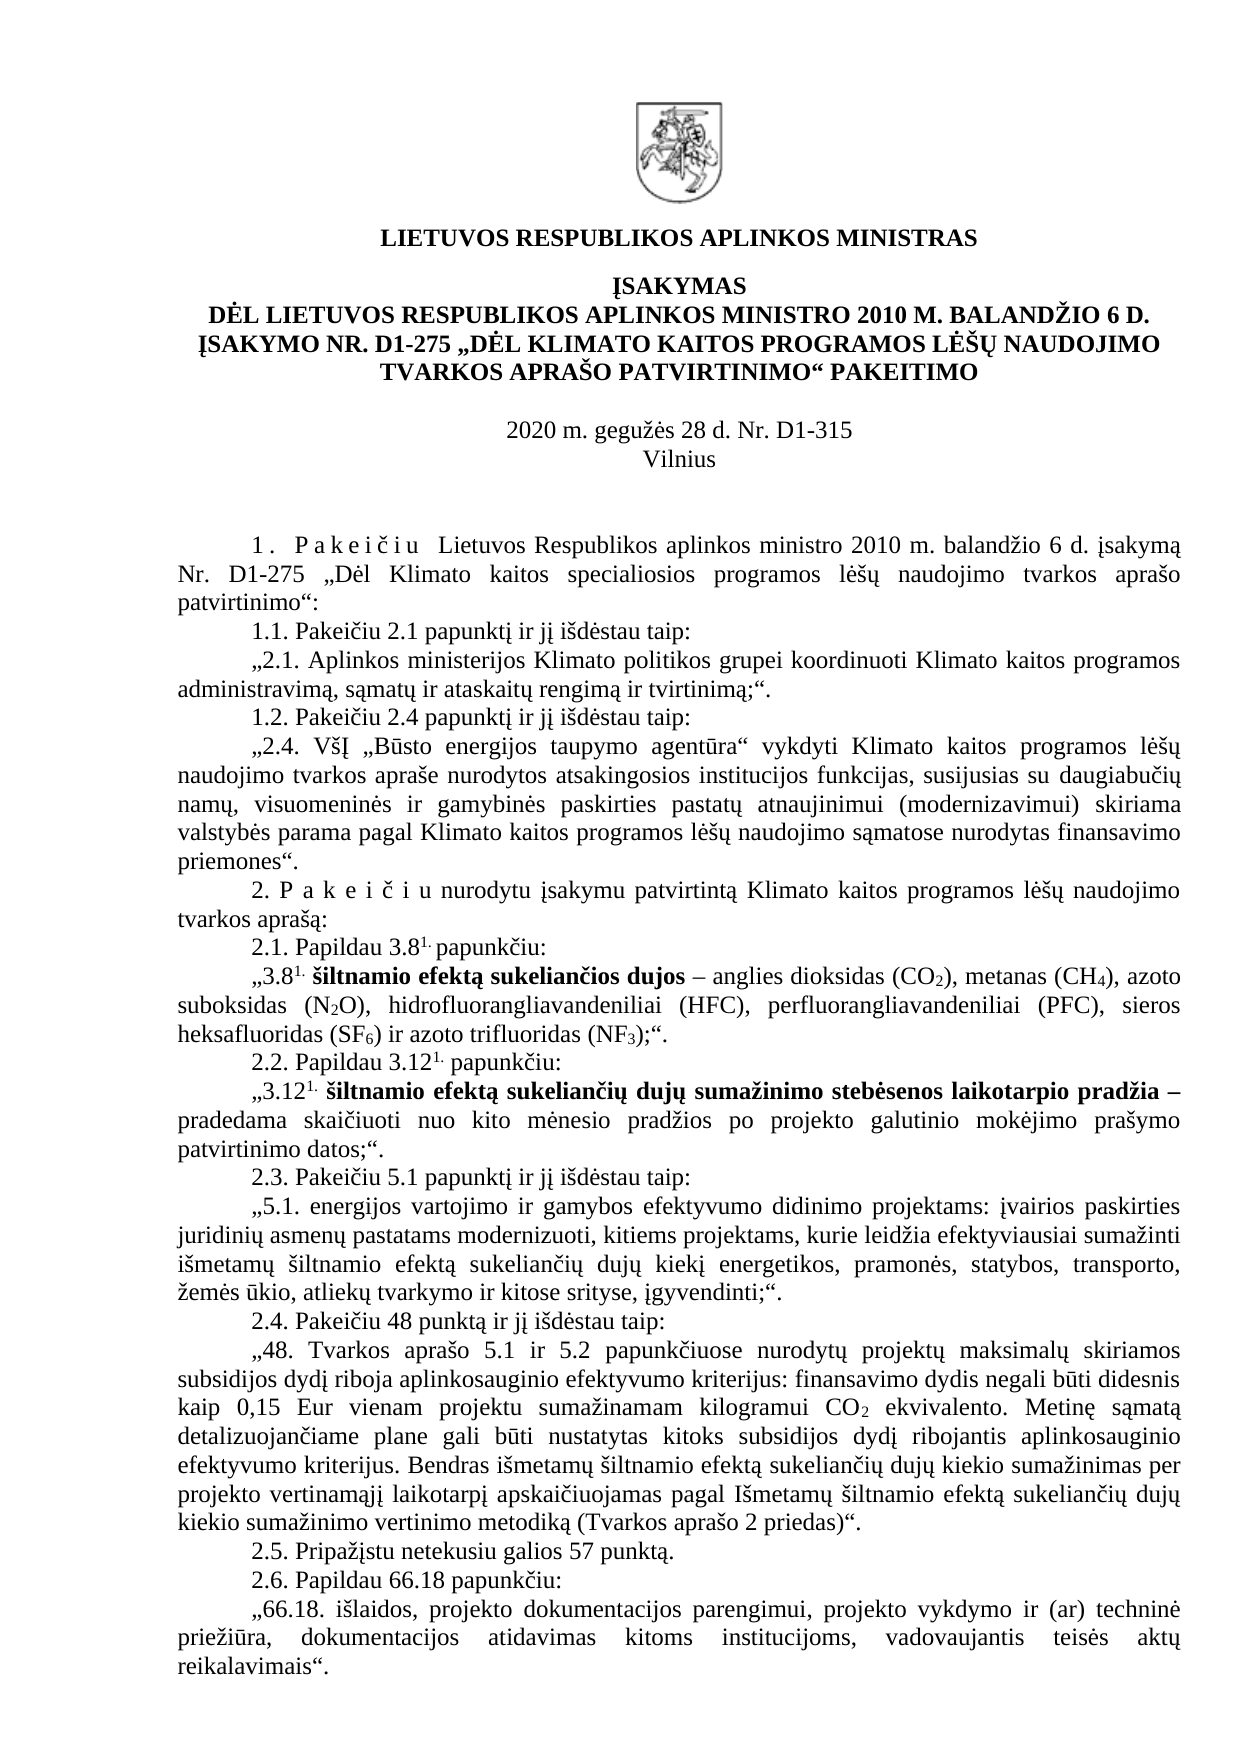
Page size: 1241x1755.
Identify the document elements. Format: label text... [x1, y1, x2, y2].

text 2020 m. gegužės 28 d. Nr. D1-315 [177, 415, 1181, 444]
text 2.1. Papildau 3.81. papunkčiu: [177, 932, 1181, 961]
text 2.5. Pripažįstu netekusiu galios 57 punktą. [177, 1536, 1181, 1565]
text „2.4. VšĮ „Būsto energijos taupymo agentūra“ vykdyti Klimato kaitos programos lėšų naudojimo tvarkos apraše nurodytos atsakingosios institucijos funkcijas, susijusias su daugiabučių namų, visuomeninės ir gamybinės paskirties pastatų atnaujinimui (modernizavimui) skiriama valstybės parama pagal Klimato kaitos programos lėšų naudojimo sąmatose nurodytas finansavimo priemones“. [177, 731, 1181, 875]
text LIETUVOS RESPUBLIKOS APLINKOS MINISTRAS [177, 223, 1181, 252]
text 1.1. Pakeičiu 2.1 papunktį ir jį išdėstau taip: [177, 616, 1152, 645]
text „48. Tvarkos aprašo 5.1 ir 5.2 papunkčiuose nurodytų projektų maksimalų skiriamos subsidijos dydį riboja aplinkosauginio efektyvumo kriterijus: finansavimo dydis negali būti didesnis kaip 0,15 Eur vienam projektu sumažinamam kilogramui CO2 ekvivalento. Metinę sąmatą detalizuojančiame plane gali būti nustatytas kitoks subsidijos dydį ribojantis aplinkosauginio efektyvumo kriterijus. Bendras išmetamų šiltnamio efektą sukeliančių dujų kiekio sumažinimas per projekto vertinamąjį laikotarpį apskaičiuojamas pagal Išmetamų šiltnamio efektą sukeliančių dujų kiekio sumažinimo vertinimo metodiką (Tvarkos aprašo 2 priedas)“. [177, 1335, 1181, 1536]
text 2.4. Pakeičiu 48 punktą ir jį išdėstau taip: [177, 1306, 1181, 1335]
text „2.1. Aplinkos ministerijos Klimato politikos grupei koordinuoti Klimato kaitos programos administravimą, sąmatų ir ataskaitų rengimą ir tvirtinimą;“. [177, 645, 1181, 702]
text „5.1. energijos vartojimo ir gamybos efektyvumo didinimo projektams: įvairios paskirties juridinių asmenų pastatams modernizuoti, kitiems projektams, kurie leidžia efektyviausiai sumažinti išmetamų šiltnamio efektą sukeliančių dujų kiekį energetikos, pramonės, statybos, transporto, žemės ūkio, atliekų tvarkymo ir kitose srityse, įgyvendinti;“. [177, 1191, 1181, 1306]
text DĖL LIETUVOS RESPUBLIKOS APLINKOS MINISTRO 2010 M. BALANDŽIO 6 D. ĮSAKYMO NR. D1-275 „DĖL KLIMATO KAITOS PROGRAMOS LĖŠŲ NAUDOJIMO TVARKOS APRAŠO PATVIRTINIMO“ PAKEITIMO [177, 300, 1181, 386]
text Vilnius [177, 444, 1181, 472]
text 2. P a k e i č i u nurodytu įsakymu patvirtintą Klimato kaitos programos lėšų naudojimo tvarkos aprašą: [177, 875, 1181, 932]
text 2.3. Pakeičiu 5.1 papunktį ir jį išdėstau taip: [177, 1162, 1181, 1191]
text „66.18. išlaidos, projekto dokumentacijos parengimui, projekto vykdymo ir (ar) techninė priežiūra, dokumentacijos atidavimas kitoms institucijoms, vadovaujantis teisės aktų reikalavimais“. [177, 1594, 1181, 1680]
text „3.121. šiltnamio efektą sukeliančių dujų sumažinimo stebėsenos laikotarpio pradžia – pradedama skaičiuoti nuo kito mėnesio pradžios po projekto galutinio mokėjimo prašymo patvirtinimo datos;“. [177, 1076, 1181, 1162]
text 2.6. Papildau 66.18 papunkčiu: [177, 1565, 1181, 1594]
text 2.2. Papildau 3.121. papunkčiu: [177, 1047, 1181, 1076]
text ĮSAKYMAS [177, 271, 1181, 300]
text 1.2. Pakeičiu 2.4 papunktį ir jį išdėstau taip: [177, 702, 1181, 731]
text 1. Pakeičiu Lietuvos Respublikos aplinkos ministro 2010 m. balandžio 6 d. įsakymą Nr. D1-275 „Dėl Klimato kaitos specialiosios programos lėšų naudojimo tvarkos aprašo patvirtinimo“: [177, 530, 1181, 616]
text „3.81. šiltnamio efektą sukeliančios dujos – anglies dioksidas (CO2), metanas (CH4), azoto suboksidas (N2O), hidrofluorangliavandeniliai (HFC), perfluorangliavandeniliai (PFC), sieros heksafluoridas (SF6) ir azoto trifluoridas (NF3);“. [177, 961, 1181, 1047]
